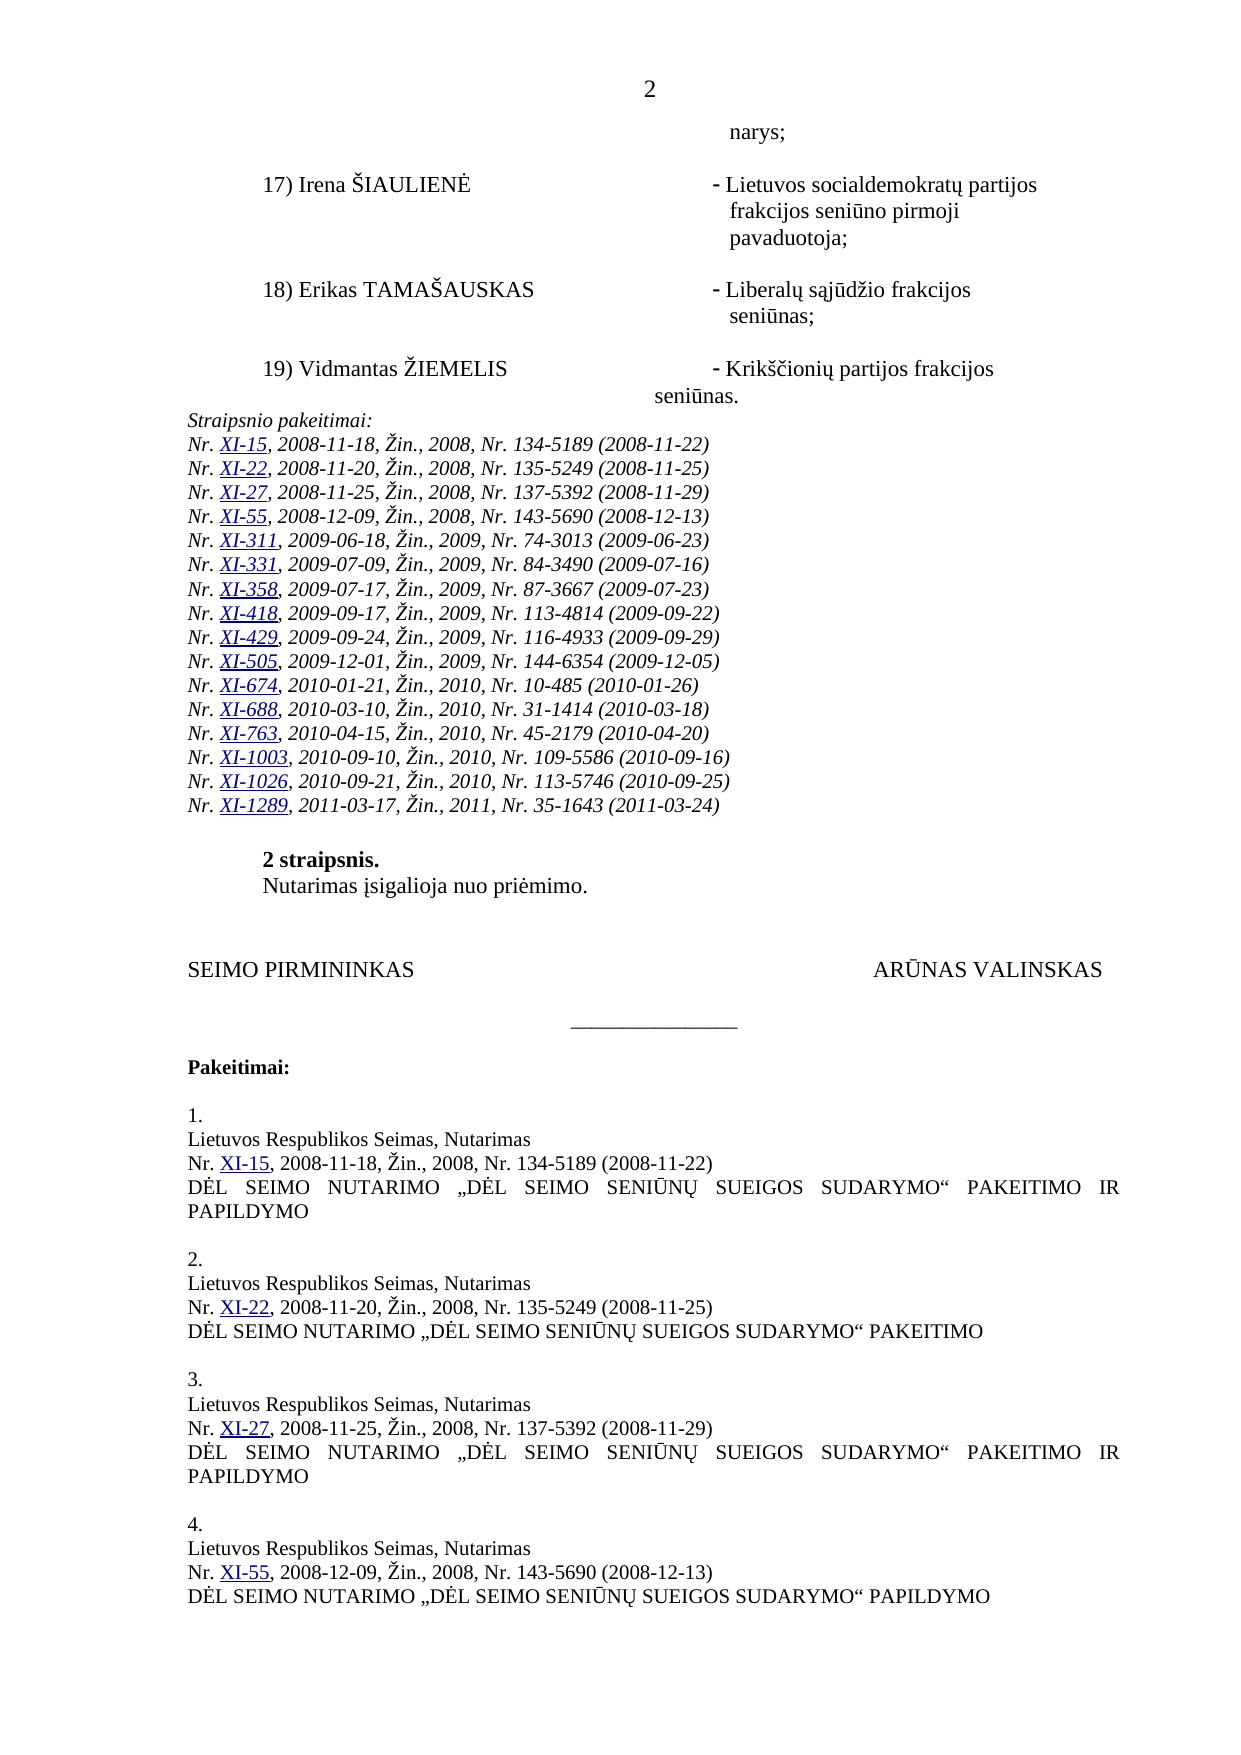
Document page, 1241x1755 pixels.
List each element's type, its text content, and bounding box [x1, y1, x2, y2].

text 19) Vidmantas ŽIEMELIS - Krikščionių partijos frakcijos [187, 355, 1120, 382]
text pavaduotoja; [187, 223, 1120, 250]
text Nr. XI-311, 2009-06-18, Žin., 2009, Nr. 74-3013 (2009-06-23) [187, 528, 1120, 552]
text Nr. XI-22, 2008-11-20, Žin., 2008, Nr. 135-5249 (2008-11-25) [187, 1295, 1120, 1319]
text Lietuvos Respublikos Seimas, Nutarimas [187, 1127, 1120, 1151]
text 3. [187, 1367, 1120, 1391]
text 4. [187, 1512, 1120, 1536]
text narys; [187, 118, 1120, 144]
text Nr. XI-1003, 2010-09-10, Žin., 2010, Nr. 109-5586 (2010-09-16) [187, 745, 1120, 769]
text Lietuvos Respublikos Seimas, Nutarimas [187, 1271, 1120, 1295]
text Pakeitimai: [187, 1054, 1120, 1079]
text Nr. XI-331, 2009-07-09, Žin., 2009, Nr. 84-3490 (2009-07-16) [187, 552, 1120, 576]
text 2 straipsnis. [187, 846, 1118, 872]
text Lietuvos Respublikos Seimas, Nutarimas [187, 1391, 1120, 1416]
text Seimo Pirmininkas Arūnas Valinskas [187, 956, 1120, 982]
text 2. [187, 1247, 1120, 1271]
text Nr. XI-688, 2010-03-10, Žin., 2010, Nr. 31-1414 (2010-03-18) [187, 697, 1120, 721]
text Nr. XI-55, 2008-12-09, Žin., 2008, Nr. 143-5690 (2008-12-13) [187, 1560, 1120, 1584]
text Nr. XI-27, 2008-11-25, Žin., 2008, Nr. 137-5392 (2008-11-29) [187, 480, 1120, 504]
text Nutarimas įsigalioja nuo priėmimo. [187, 872, 1118, 898]
text frakcijos seniūno pirmoji [187, 197, 1120, 223]
text Straipsnio pakeitimai: [187, 408, 1120, 432]
text Nr. XI-674, 2010-01-21, Žin., 2010, Nr. 10-485 (2010-01-26) [187, 673, 1120, 697]
text Nr. XI-1289, 2011-03-17, Žin., 2011, Nr. 35-1643 (2011-03-24) [187, 793, 1120, 817]
text Nr. XI-1026, 2010-09-21, Žin., 2010, Nr. 113-5746 (2010-09-25) [187, 769, 1120, 793]
text DĖL SEIMO NUTARIMO „DĖL SEIMO SENIŪNŲ SUEIGOS SUDARYMO“ PAKEITIMO [187, 1319, 1120, 1343]
text DĖL SEIMO NUTARIMO „DĖL SEIMO SENIŪNŲ SUEIGOS SUDARYMO“ PAKEITIMO IR PAPILDYMO [187, 1439, 1120, 1488]
text Nr. XI-763, 2010-04-15, Žin., 2010, Nr. 45-2179 (2010-04-20) [187, 721, 1120, 745]
text DĖL SEIMO NUTARIMO „DĖL SEIMO SENIŪNŲ SUEIGOS SUDARYMO“ PAKEITIMO IR PAPILDYMO [187, 1175, 1120, 1223]
text seniūnas; [187, 303, 1120, 329]
text Nr. XI-55, 2008-12-09, Žin., 2008, Nr. 143-5690 (2008-12-13) [187, 504, 1120, 528]
text Nr. XI-15, 2008-11-18, Žin., 2008, Nr. 134-5189 (2008-11-22) [187, 1151, 1120, 1175]
text DĖL SEIMO NUTARIMO „DĖL SEIMO SENIŪNŲ SUEIGOS SUDARYMO“ PAPILDYMO [187, 1584, 1120, 1608]
text Nr. XI-505, 2009-12-01, Žin., 2009, Nr. 144-6354 (2009-12-05) [187, 649, 1120, 673]
text 1. [187, 1103, 1120, 1127]
text Nr. XI-15, 2008-11-18, Žin., 2008, Nr. 134-5189 (2008-11-22) [187, 432, 1120, 456]
text ________________ [187, 1006, 1120, 1031]
text Lietuvos Respublikos Seimas, Nutarimas [187, 1536, 1120, 1560]
text Nr. XI-358, 2009-07-17, Žin., 2009, Nr. 87-3667 (2009-07-23) [187, 576, 1120, 601]
text Nr. XI-429, 2009-09-24, Žin., 2009, Nr. 116-4933 (2009-09-29) [187, 624, 1120, 649]
text 17) Irena ŠIAULIENĖ - Lietuvos socialdemokratų partijos [187, 171, 1120, 197]
text seniūnas. [637, 382, 1120, 408]
text Nr. XI-27, 2008-11-25, Žin., 2008, Nr. 137-5392 (2008-11-29) [187, 1416, 1120, 1439]
text Nr. XI-418, 2009-09-17, Žin., 2009, Nr. 113-4814 (2009-09-22) [187, 601, 1120, 624]
text 18) Erikas TAMAŠAUSKAS - Liberalų sąjūdžio frakcijos [187, 276, 1120, 303]
text Nr. XI-22, 2008-11-20, Žin., 2008, Nr. 135-5249 (2008-11-25) [187, 456, 1120, 480]
